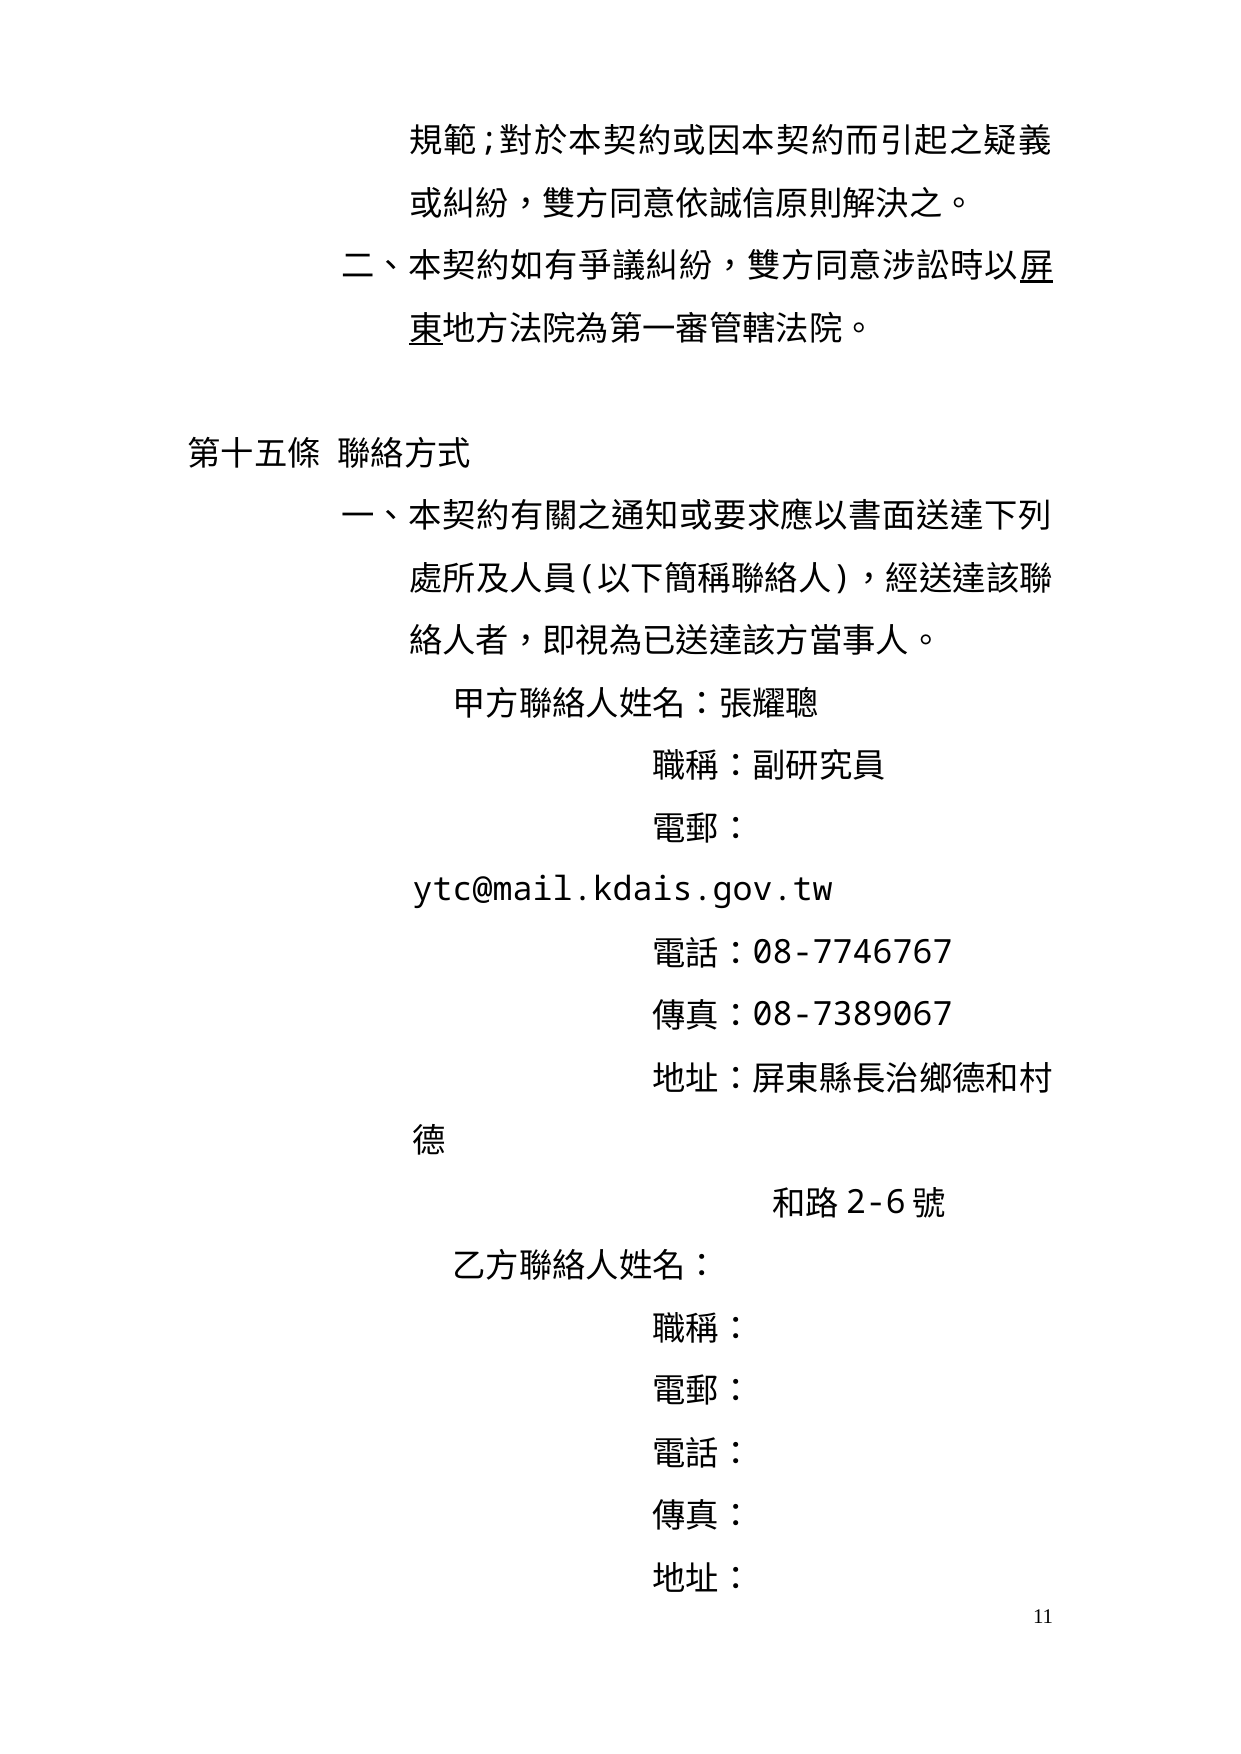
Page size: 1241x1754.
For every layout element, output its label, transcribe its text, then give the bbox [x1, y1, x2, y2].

text 地址：屏東縣長治鄉德和村德 [412, 1034, 1053, 1159]
text 地址： [412, 1534, 1053, 1596]
text 職稱： [412, 1284, 1053, 1346]
text 和路2-6號 [412, 1159, 1053, 1221]
text 甲方聯絡人姓名：張耀聰 [412, 659, 1053, 721]
text 第十五條 聯絡方式 [187, 409, 1053, 471]
text 規範;對於本契約或因本契約而引起之疑義或糾紛，雙方同意依誠信原則解決之。 [341, 96, 1053, 221]
text 職稱：副研究員 [412, 721, 1053, 784]
text 電郵： [412, 1346, 1053, 1409]
text 二、本契約如有爭議糾紛，雙方同意涉訟時以屏東地方法院為第一審管轄法院。 [341, 221, 1053, 346]
text 電話： [412, 1409, 1053, 1471]
text 電話：08-7746767 [412, 909, 1053, 971]
text 一、本契約有關之通知或要求應以書面送達下列處所及人員(以下簡稱聯絡人)，經送達該聯絡人者，即視為已送達該方當事人。 [341, 471, 1053, 659]
text 傳真： [412, 1471, 1053, 1534]
text 傳真：08-7389067 [412, 971, 1053, 1034]
text 乙方聯絡人姓名： [412, 1221, 1053, 1284]
text 電郵：ytc@mail.kdais.gov.tw [412, 784, 1053, 909]
